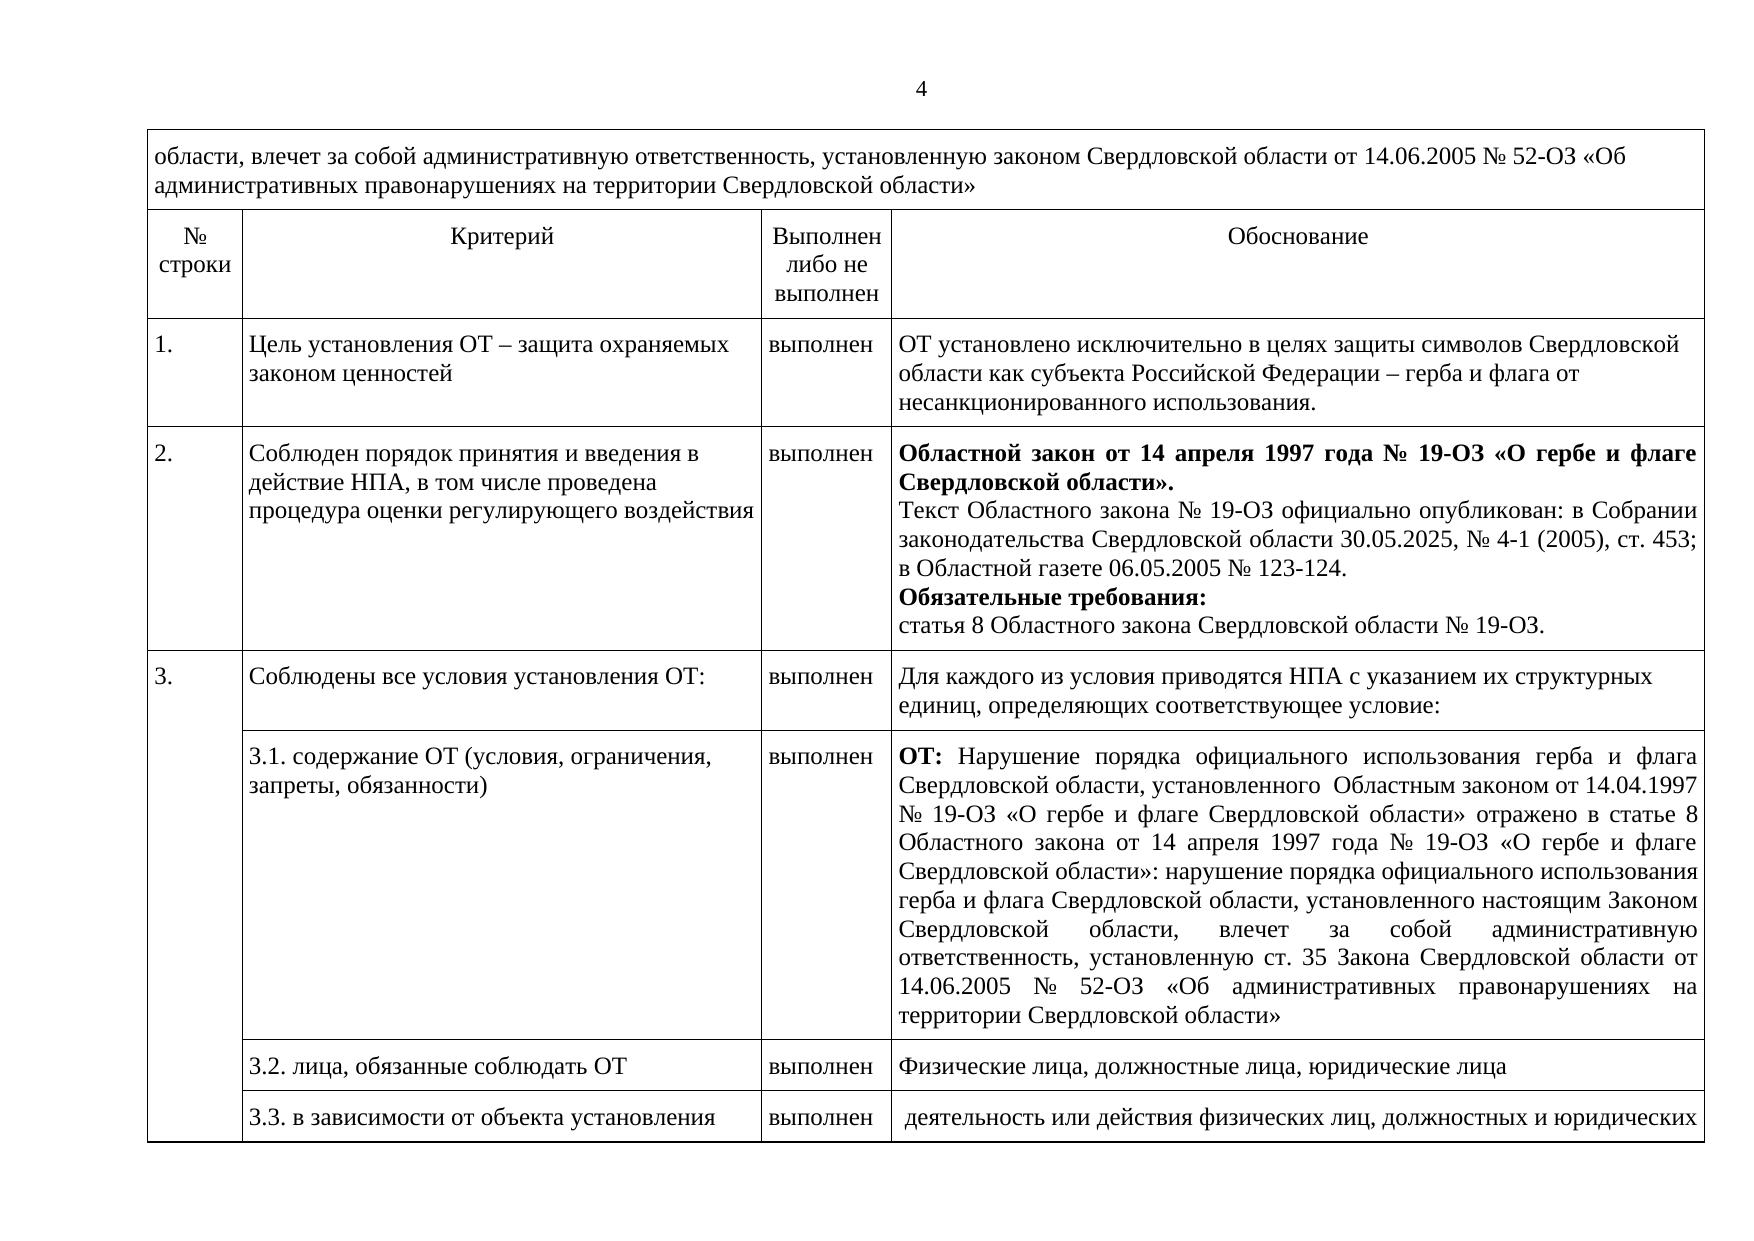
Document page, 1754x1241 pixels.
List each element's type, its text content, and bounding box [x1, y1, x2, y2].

table_cell выполнен [762, 319, 891, 426]
table_cell выполнен [762, 1040, 891, 1090]
table_cell Критерий [243, 210, 761, 318]
table_cell Выполнен либо не выполнен [762, 210, 891, 318]
table_cell Для каждого из условия приводятся НПА с указанием их структурных единиц, определяющих соответствующее условие: [892, 651, 1704, 729]
table_cell 2. [148, 427, 242, 650]
table_cell ОТ установлено исключительно в целях защиты символов Свердловской области как субъекта Российской Федерации – герба и флага от несанкционированного использования. [892, 319, 1704, 426]
table_cell 3. [148, 651, 242, 1141]
table_cell деятельность или действия физических лиц, должностных и юридических [892, 1091, 1704, 1141]
table_cell 3.3. в зависимости от объекта установления [243, 1091, 761, 1141]
table_cell 3.2. лица, обязанные соблюдать ОТ [243, 1040, 761, 1090]
table_cell Соблюдены все условия установления ОТ: [243, 651, 761, 729]
table_cell 1. [148, 319, 242, 426]
table_cell Цель установления ОТ – защита охраняемых законом ценностей [243, 319, 761, 426]
table_cell выполнен [762, 651, 891, 729]
table_cell Обоснование [892, 210, 1704, 318]
table_cell Областной закон от 14 апреля 1997 года № 19-ОЗ «О гербе и флаге Свердловской области». Текст Областного закона № 19-ОЗ официально опубликован: в Собрании законодательства Свердловской области 30.05.2025, № 4-1 (2005), ст. 453; в Областной газете 06.05.2005 № 123-124. Обязательные требования: статья 8 Областного закона Свердловской области № 19-ОЗ. [892, 427, 1704, 650]
table_cell выполнен [762, 427, 891, 650]
table_cell 3.1. содержание ОТ (условия, ограничения, запреты, обязанности) [243, 731, 761, 1039]
table_cell ОТ: Нарушение порядка официального использования герба и флага Свердловской области, установленного Областным законом от 14.04.1997 № 19-ОЗ «О гербе и флаге Свердловской области» отражено в статье 8 Областного закона от 14 апреля 1997 года № 19-ОЗ «О гербе и флаге Свердловской области»: нарушение порядка официального использования герба и флага Свердловской области, установленного настоящим Законом Свердловской области, влечет за собой административную ответственность, установленную ст. 35 Закона Свердловской области от 14.06.2005 № 52-ОЗ «Об административных правонарушениях на территории Свердловской области» [892, 731, 1704, 1039]
table_cell № строки [148, 210, 242, 318]
table_cell выполнен [762, 1091, 891, 1141]
table_cell Физические лица, должностные лица, юридические лица [892, 1040, 1704, 1090]
table_header области, влечет за собой административную ответственность, установленную законом Свердловской области от 14.06.2005 № 52-ОЗ «Об административных правонарушениях на территории Свердловской области» [148, 130, 1704, 209]
table_cell Соблюден порядок принятия и введения в действие НПА, в том числе проведена процедура оценки регулирующего воздействия [243, 427, 761, 650]
table_cell выполнен [762, 731, 891, 1039]
